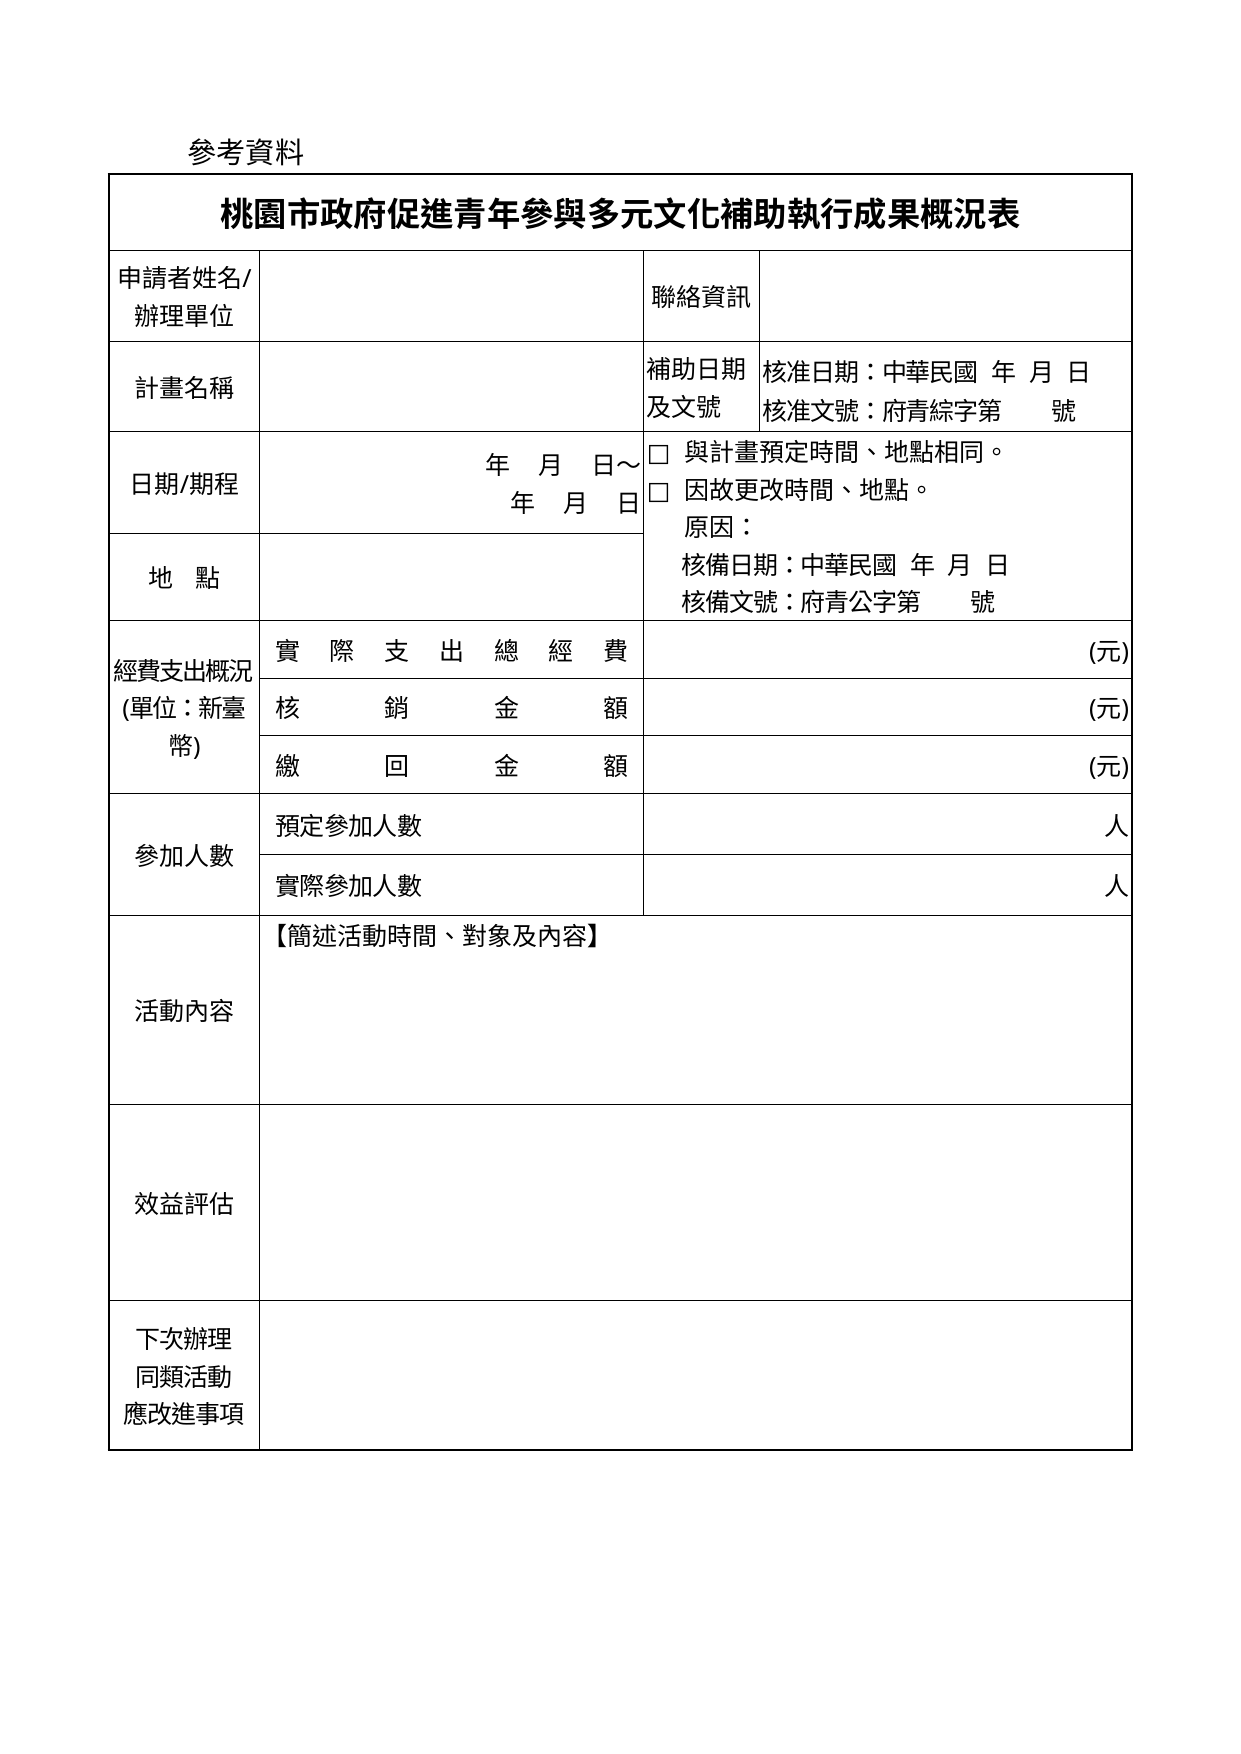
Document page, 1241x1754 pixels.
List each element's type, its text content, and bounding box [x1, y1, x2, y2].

table_cell 活動內容 [110, 916, 259, 1103]
table_cell 申請者姓名/辦理單位 [110, 251, 259, 341]
table_cell 下次辦理 同類活動 應改進事項 [110, 1301, 259, 1449]
table_cell 【簡述活動時間、對象及內容】 [260, 916, 1131, 1103]
table_cell [260, 342, 643, 431]
table_cell 地 點 [110, 534, 259, 620]
table_cell (元) [644, 621, 1131, 677]
table_cell 人 [644, 855, 1131, 915]
table_cell 與計畫預定時間、地點相同。 因故更改時間、地點。 原因： 核備日期：中華民國 年 月 日 核備文號：府青公字第 號 [644, 432, 1131, 620]
table_cell [260, 1301, 1131, 1449]
text 參考資料 [187, 127, 1053, 173]
table_cell 核准日期：中華民國 年 月 日 核准文號：府青綜字第 號 [760, 342, 1131, 431]
table_cell [260, 534, 643, 620]
table_cell [260, 251, 643, 341]
table_cell 年 月 日～ 年 月 日 [260, 432, 643, 533]
table_cell 參加人數 [110, 794, 259, 915]
table_cell 效益評估 [110, 1105, 259, 1300]
table_cell 實際支出總經費 [260, 621, 643, 677]
table_cell 經費支出概況 (單位：新臺幣) [110, 621, 259, 793]
table_cell 日期/期程 [110, 432, 259, 533]
table_cell 實際參加人數 [260, 855, 643, 915]
table_header 桃園市政府促進青年參與多元文化補助執行成果概況表 [110, 175, 1131, 250]
table_cell 繳回金額 [260, 736, 643, 793]
table_cell 核銷金額 [260, 679, 643, 735]
table_cell 預定參加人數 [260, 794, 643, 854]
table_cell [760, 251, 1131, 341]
table_cell (元) [644, 736, 1131, 793]
table_cell 補助日期及文號 [644, 342, 759, 431]
table_cell [260, 1105, 1131, 1300]
table_cell 人 [644, 794, 1131, 854]
table_cell (元) [644, 679, 1131, 735]
table_cell 聯絡資訊 [644, 251, 759, 341]
table_cell 計畫名稱 [110, 342, 259, 431]
